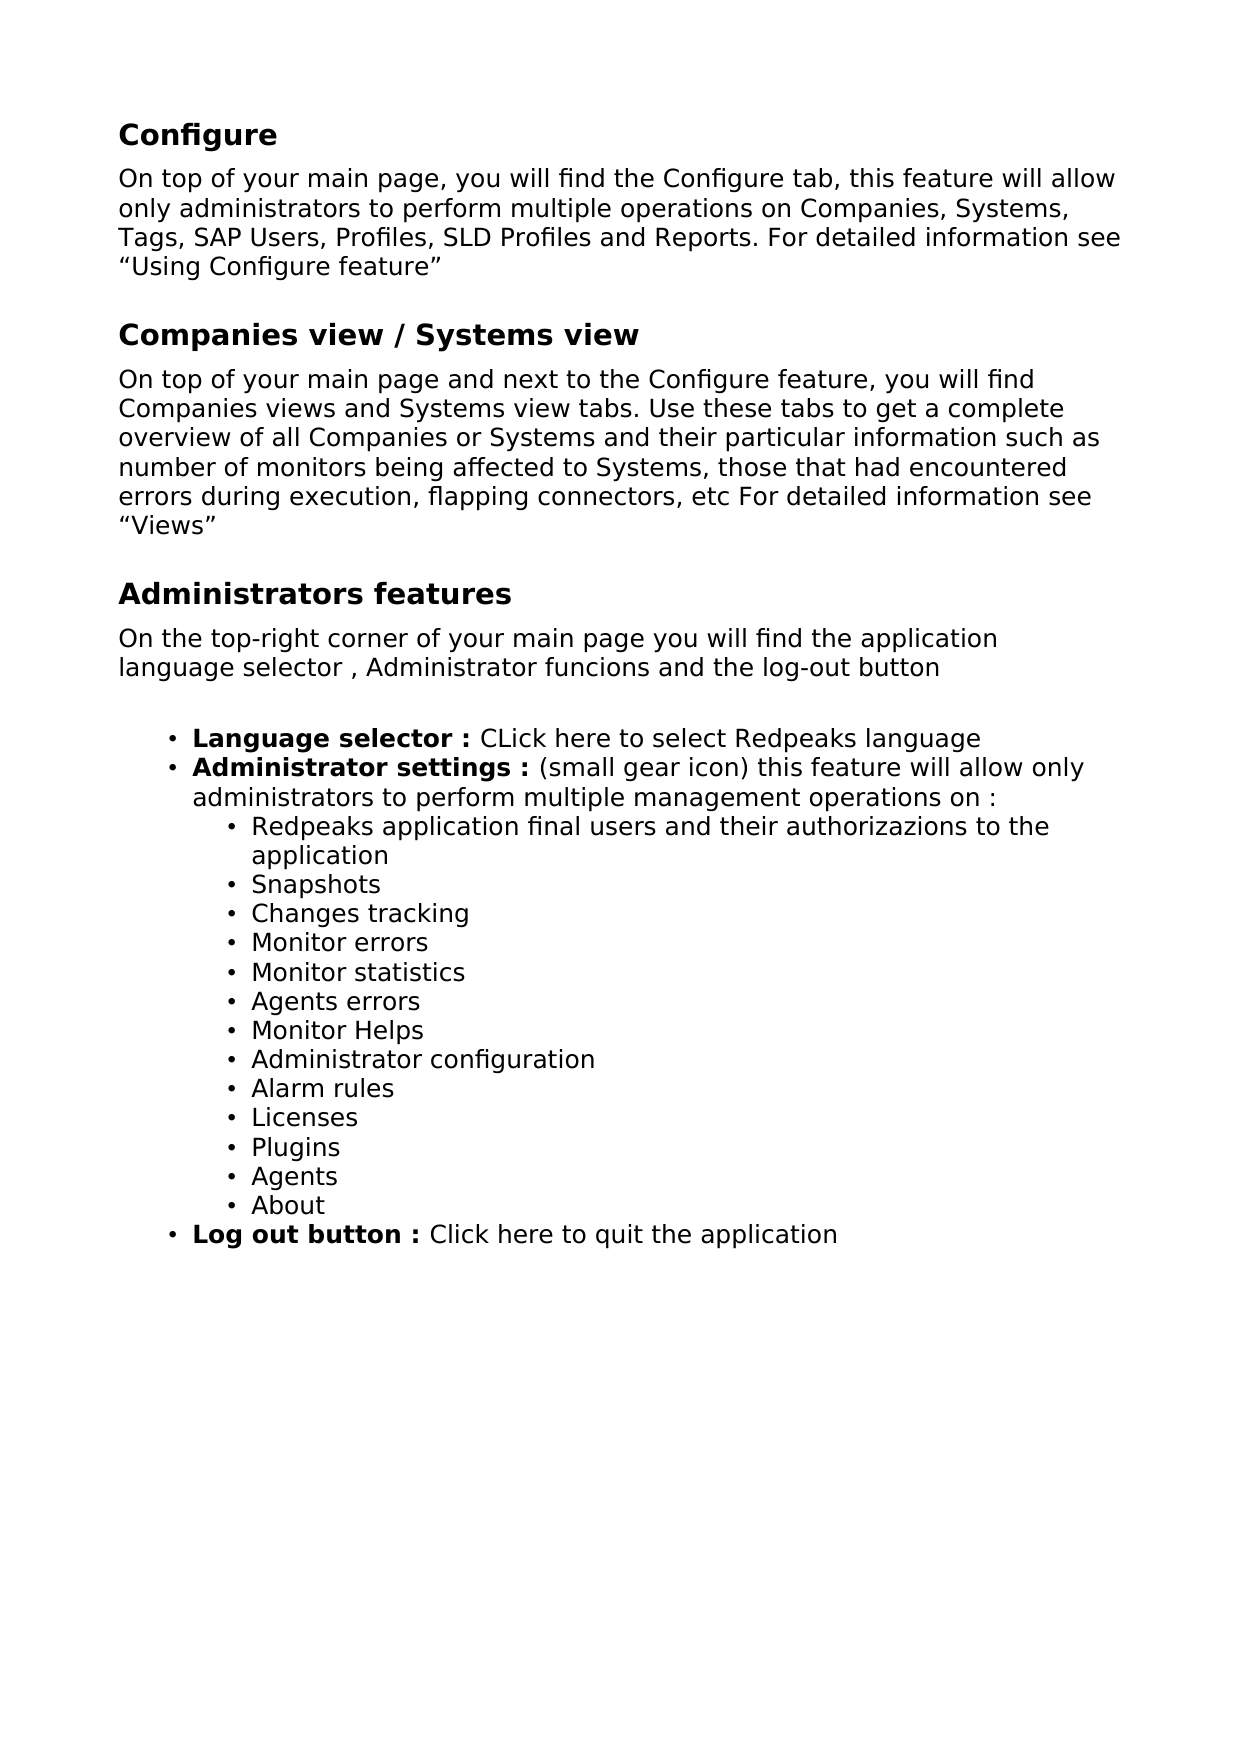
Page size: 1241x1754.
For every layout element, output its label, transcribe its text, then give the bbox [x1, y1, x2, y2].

subtitle Companies view / Systems view [118, 319, 1122, 353]
list Language selector : CLick here to select Redpeaks language [177, 724, 1122, 754]
list Snapshots [236, 870, 1122, 899]
text On top of your main page and next to the Configure feature, you will find Companies views and Systems view tabs. Use these tabs to get a complete overview of all Companies or Systems and their particular information such as number of monitors being affected to Systems, those that had encountered errors during execution, flapping connectors, etc For detailed information see “Views” [118, 365, 1122, 540]
text On top of your main page, you will find the Configure tab, this feature will allow only administrators to perform multiple operations on Companies, Systems, Tags, SAP Users, Profiles, SLD Profiles and Reports. For detailed information see “Using Configure feature” [118, 164, 1122, 281]
list Agents [236, 1162, 1122, 1191]
list Redpeaks application final users and their authorizazions to the application [236, 812, 1122, 870]
subtitle Configure [118, 118, 1122, 152]
list Alarm rules [236, 1074, 1122, 1104]
list Log out button : Click here to quit the application [177, 1220, 1122, 1249]
list Licenses [236, 1104, 1122, 1133]
subtitle Administrators features [118, 578, 1122, 612]
text On the top-right corner of your main page you will find the application language selector , Administrator funcions and the log-out button [118, 624, 1122, 682]
list Administrator configuration [236, 1045, 1122, 1074]
list Monitor errors [236, 929, 1122, 958]
list Monitor Helps [236, 1016, 1122, 1045]
list About [236, 1191, 1122, 1220]
list Agents errors [236, 987, 1122, 1016]
list Administrator settings : (small gear icon) this feature will allow only administrators to perform multiple management operations on : [177, 754, 1122, 812]
list Monitor statistics [236, 958, 1122, 987]
list Changes tracking [236, 899, 1122, 929]
list Plugins [236, 1133, 1122, 1162]
